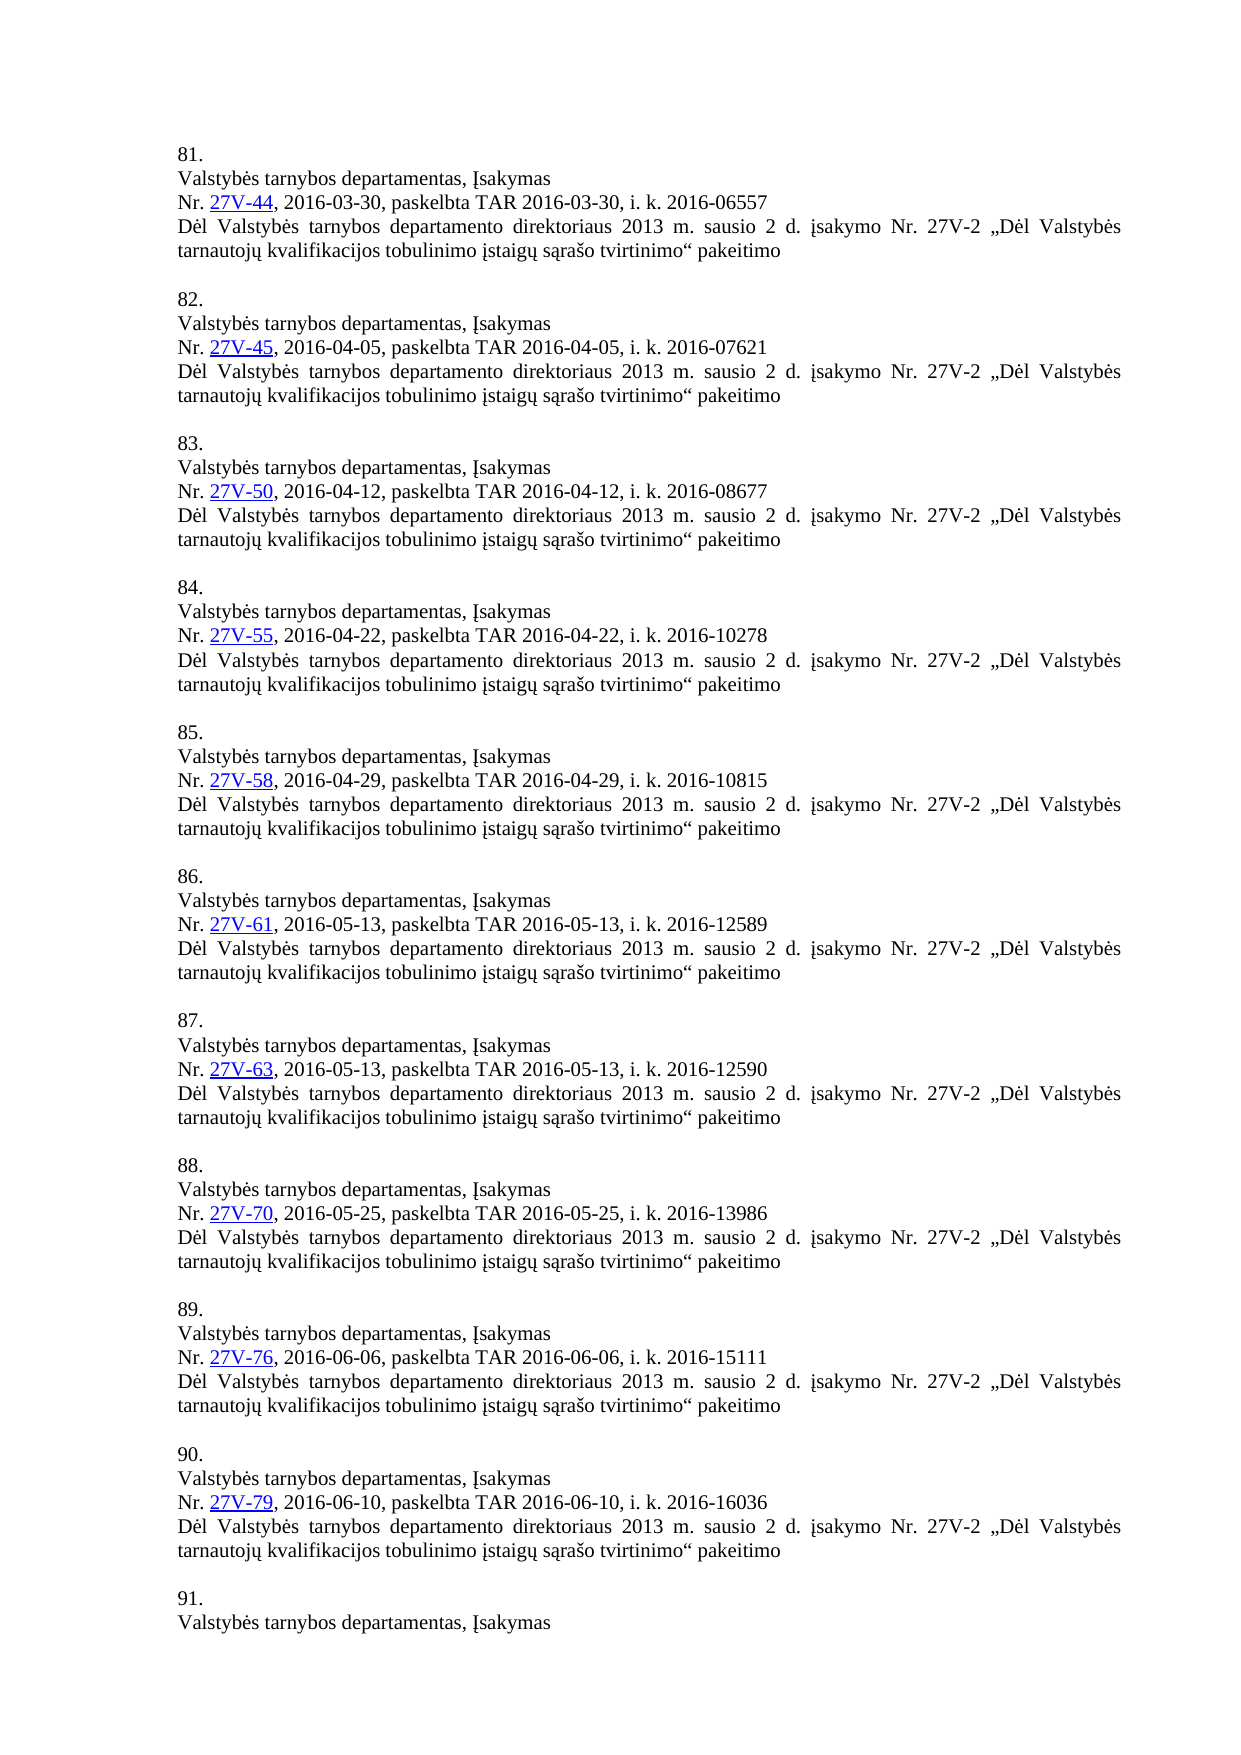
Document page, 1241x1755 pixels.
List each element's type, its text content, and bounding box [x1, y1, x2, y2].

text 90. [177, 1442, 1122, 1466]
text 82. [177, 287, 1122, 311]
text 81. [177, 142, 1122, 166]
text Dėl Valstybės tarnybos departamento direktoriaus 2013 m. sausio 2 d. įsakymo Nr. 27V-2 „Dėl Valstybės tarnautojų kvalifikacijos tobulinimo įstaigų sąrašo tvirtinimo“ pakeitimo [177, 503, 1122, 551]
text Dėl Valstybės tarnybos departamento direktoriaus 2013 m. sausio 2 d. įsakymo Nr. 27V-2 „Dėl Valstybės tarnautojų kvalifikacijos tobulinimo įstaigų sąrašo tvirtinimo“ pakeitimo [177, 1369, 1122, 1417]
text Nr. 27V-61, 2016-05-13, paskelbta TAR 2016-05-13, i. k. 2016-12589 [177, 912, 1122, 936]
text Dėl Valstybės tarnybos departamento direktoriaus 2013 m. sausio 2 d. įsakymo Nr. 27V-2 „Dėl Valstybės tarnautojų kvalifikacijos tobulinimo įstaigų sąrašo tvirtinimo“ pakeitimo [177, 1514, 1122, 1562]
text 87. [177, 1008, 1122, 1032]
text Valstybės tarnybos departamentas, Įsakymas [177, 1177, 1122, 1201]
text Nr. 27V-55, 2016-04-22, paskelbta TAR 2016-04-22, i. k. 2016-10278 [177, 623, 1122, 647]
text Valstybės tarnybos departamentas, Įsakymas [177, 599, 1122, 623]
text Dėl Valstybės tarnybos departamento direktoriaus 2013 m. sausio 2 d. įsakymo Nr. 27V-2 „Dėl Valstybės tarnautojų kvalifikacijos tobulinimo įstaigų sąrašo tvirtinimo“ pakeitimo [177, 1081, 1122, 1129]
text Dėl Valstybės tarnybos departamento direktoriaus 2013 m. sausio 2 d. įsakymo Nr. 27V-2 „Dėl Valstybės tarnautojų kvalifikacijos tobulinimo įstaigų sąrašo tvirtinimo“ pakeitimo [177, 359, 1122, 407]
text Valstybės tarnybos departamentas, Įsakymas [177, 166, 1122, 190]
text 91. [177, 1586, 1122, 1610]
text 86. [177, 864, 1122, 888]
text Dėl Valstybės tarnybos departamento direktoriaus 2013 m. sausio 2 d. įsakymo Nr. 27V-2 „Dėl Valstybės tarnautojų kvalifikacijos tobulinimo įstaigų sąrašo tvirtinimo“ pakeitimo [177, 936, 1122, 984]
text Dėl Valstybės tarnybos departamento direktoriaus 2013 m. sausio 2 d. įsakymo Nr. 27V-2 „Dėl Valstybės tarnautojų kvalifikacijos tobulinimo įstaigų sąrašo tvirtinimo“ pakeitimo [177, 647, 1122, 696]
text Nr. 27V-58, 2016-04-29, paskelbta TAR 2016-04-29, i. k. 2016-10815 [177, 768, 1122, 792]
text Nr. 27V-50, 2016-04-12, paskelbta TAR 2016-04-12, i. k. 2016-08677 [177, 479, 1122, 503]
text Valstybės tarnybos departamentas, Įsakymas [177, 1610, 1122, 1634]
text Dėl Valstybės tarnybos departamento direktoriaus 2013 m. sausio 2 d. įsakymo Nr. 27V-2 „Dėl Valstybės tarnautojų kvalifikacijos tobulinimo įstaigų sąrašo tvirtinimo“ pakeitimo [177, 792, 1122, 840]
text Nr. 27V-70, 2016-05-25, paskelbta TAR 2016-05-25, i. k. 2016-13986 [177, 1201, 1122, 1225]
text Valstybės tarnybos departamentas, Įsakymas [177, 888, 1122, 912]
text Dėl Valstybės tarnybos departamento direktoriaus 2013 m. sausio 2 d. įsakymo Nr. 27V-2 „Dėl Valstybės tarnautojų kvalifikacijos tobulinimo įstaigų sąrašo tvirtinimo“ pakeitimo [177, 214, 1122, 262]
text Valstybės tarnybos departamentas, Įsakymas [177, 311, 1122, 335]
text Nr. 27V-44, 2016-03-30, paskelbta TAR 2016-03-30, i. k. 2016-06557 [177, 190, 1122, 214]
text Valstybės tarnybos departamentas, Įsakymas [177, 744, 1122, 768]
text 88. [177, 1153, 1122, 1177]
text Valstybės tarnybos departamentas, Įsakymas [177, 1321, 1122, 1345]
text Valstybės tarnybos departamentas, Įsakymas [177, 455, 1122, 479]
text Nr. 27V-63, 2016-05-13, paskelbta TAR 2016-05-13, i. k. 2016-12590 [177, 1057, 1122, 1081]
text Nr. 27V-79, 2016-06-10, paskelbta TAR 2016-06-10, i. k. 2016-16036 [177, 1490, 1122, 1514]
text 89. [177, 1297, 1122, 1321]
text Valstybės tarnybos departamentas, Įsakymas [177, 1466, 1122, 1490]
text Dėl Valstybės tarnybos departamento direktoriaus 2013 m. sausio 2 d. įsakymo Nr. 27V-2 „Dėl Valstybės tarnautojų kvalifikacijos tobulinimo įstaigų sąrašo tvirtinimo“ pakeitimo [177, 1225, 1122, 1273]
text Nr. 27V-76, 2016-06-06, paskelbta TAR 2016-06-06, i. k. 2016-15111 [177, 1345, 1122, 1369]
text Nr. 27V-45, 2016-04-05, paskelbta TAR 2016-04-05, i. k. 2016-07621 [177, 335, 1122, 359]
text 85. [177, 720, 1122, 744]
text Valstybės tarnybos departamentas, Įsakymas [177, 1032, 1122, 1057]
text 84. [177, 575, 1122, 599]
text 83. [177, 431, 1122, 455]
